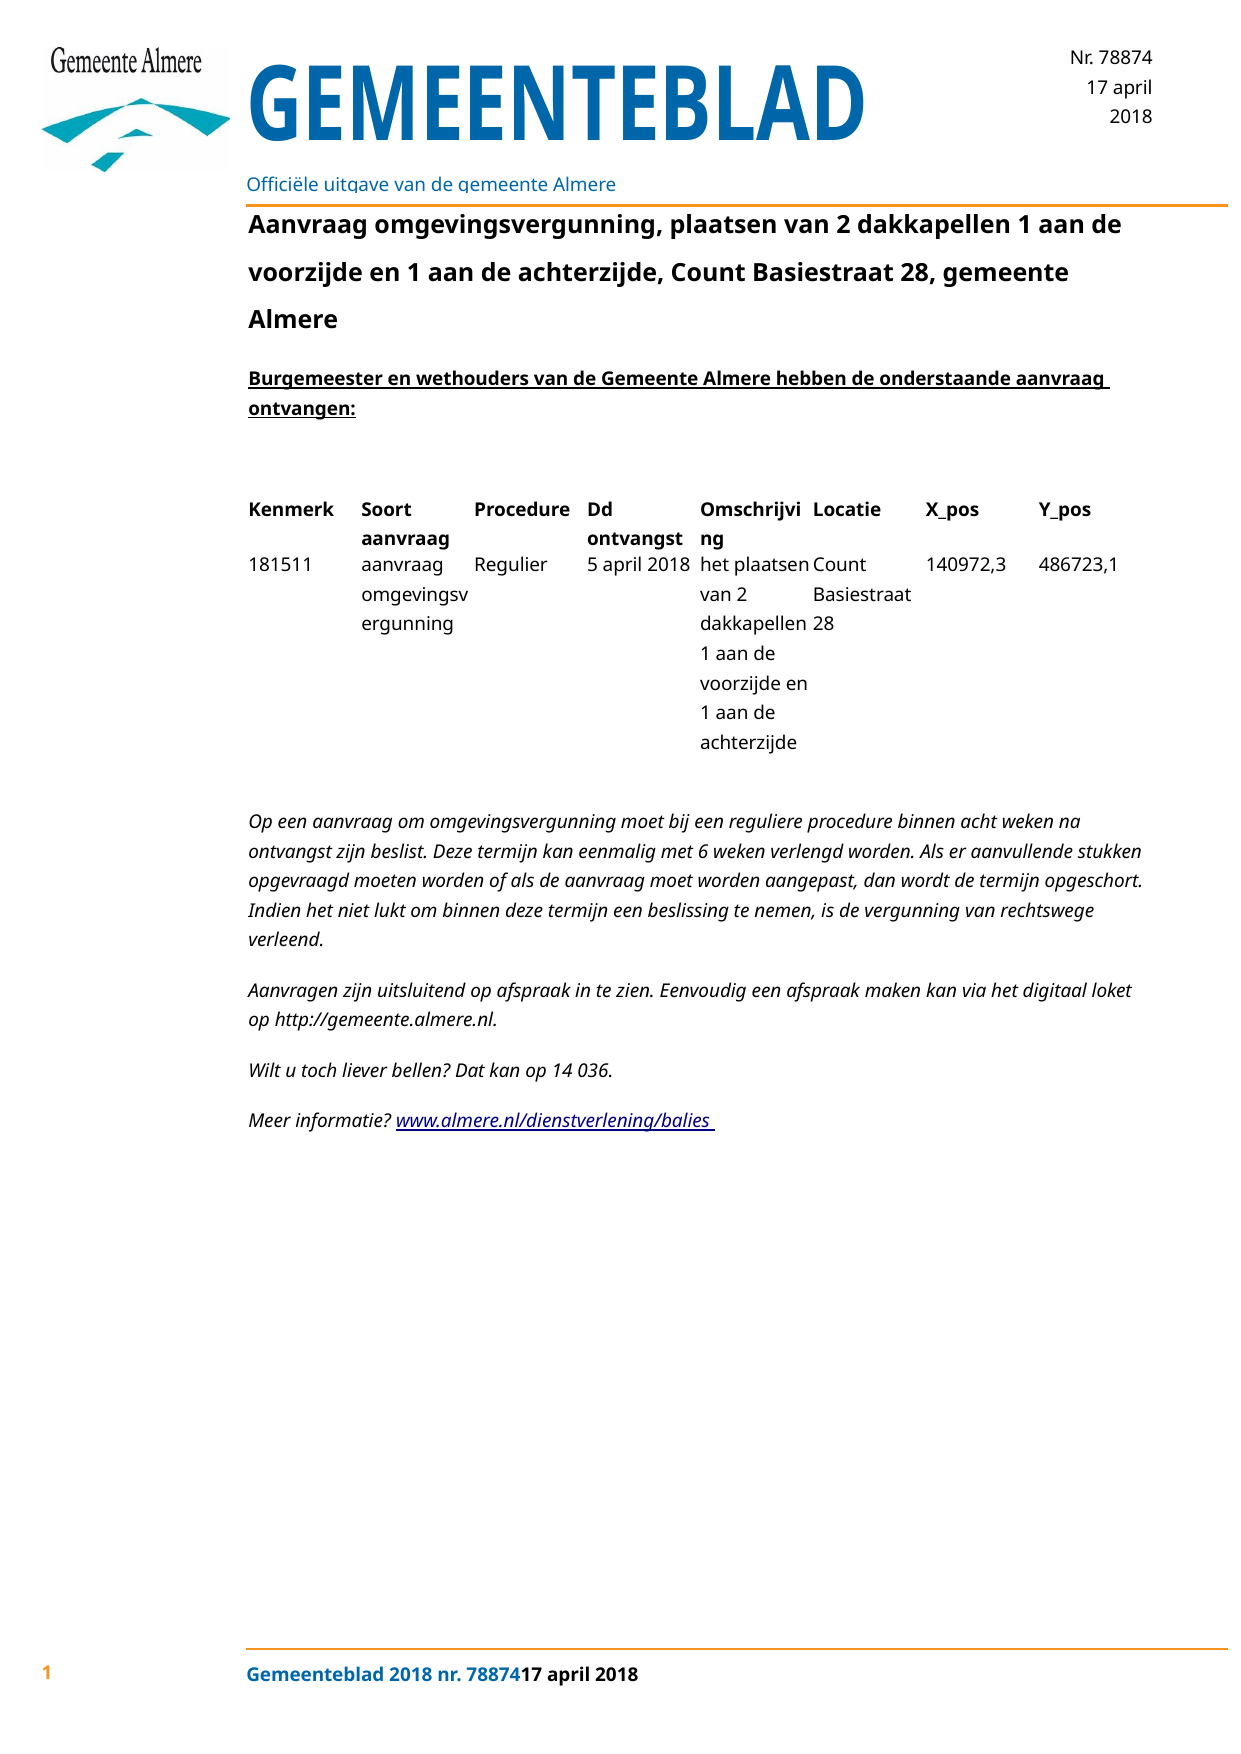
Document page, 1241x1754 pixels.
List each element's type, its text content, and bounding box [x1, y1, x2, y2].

table_cell het plaatsen van 2 dakkapellen 1 aan de voorzijde en 1 aan de achterzijde [700, 551, 813, 754]
table_cell Regulier [474, 551, 587, 754]
table_cell aanvraag omgevingsvergunning [361, 551, 474, 754]
text Aanvraag omgevingsvergunning, plaatsen van 2 dakkapellen 1 aan de voorzijde en 1 aan de achterzijde, Count Basiestraat 28, gemeente Almere [248, 207, 1152, 336]
text Wilt u toch liever bellen? Dat kan op 14 036. [248, 1057, 1152, 1083]
table_header Omschrijving [700, 496, 813, 551]
picture [41, 47, 231, 172]
table_cell Count Basiestraat 28 [813, 551, 926, 754]
text Meer informatie? www.almere.nl/dienstverlening/balies [248, 1107, 1152, 1133]
table_cell 486723,1 [1039, 551, 1152, 754]
text Op een aanvraag om omgevingsvergunning moet bij een reguliere procedure binnen acht weken na ontvangst zijn beslist. Deze termijn kan eenmalig met 6 weken verlengd worden. Als er aanvullende stukken opgevraagd moeten worden of als de aanvraag moet worden aangepast, dan wordt de termijn opgeschort. Indien het niet lukt om binnen deze termijn een beslissing te nemen, is de vergunning van rechtswege verleend. [248, 808, 1152, 952]
text Burgemeester en wethouders van de Gemeente Almere hebben de onderstaande aanvraag ontvangen: [248, 366, 1152, 421]
table_cell 140972,3 [926, 551, 1038, 754]
table_header Procedure [474, 496, 587, 551]
table_cell 5 april 2018 [587, 551, 700, 754]
text Aanvragen zijn uitsluitend op afspraak in te zien. Eenvoudig een afspraak maken kan via het digitaal loket op http://gemeente.almere.nl. [248, 977, 1152, 1032]
table_header X_pos [926, 496, 1038, 551]
table_cell 181511 [248, 551, 361, 754]
table_header Dd ontvangst [587, 496, 700, 551]
table_header Soort aanvraag [361, 496, 474, 551]
table_header Kenmerk [248, 496, 361, 551]
table_header Y_pos [1039, 496, 1152, 551]
table_header Locatie [813, 496, 926, 551]
